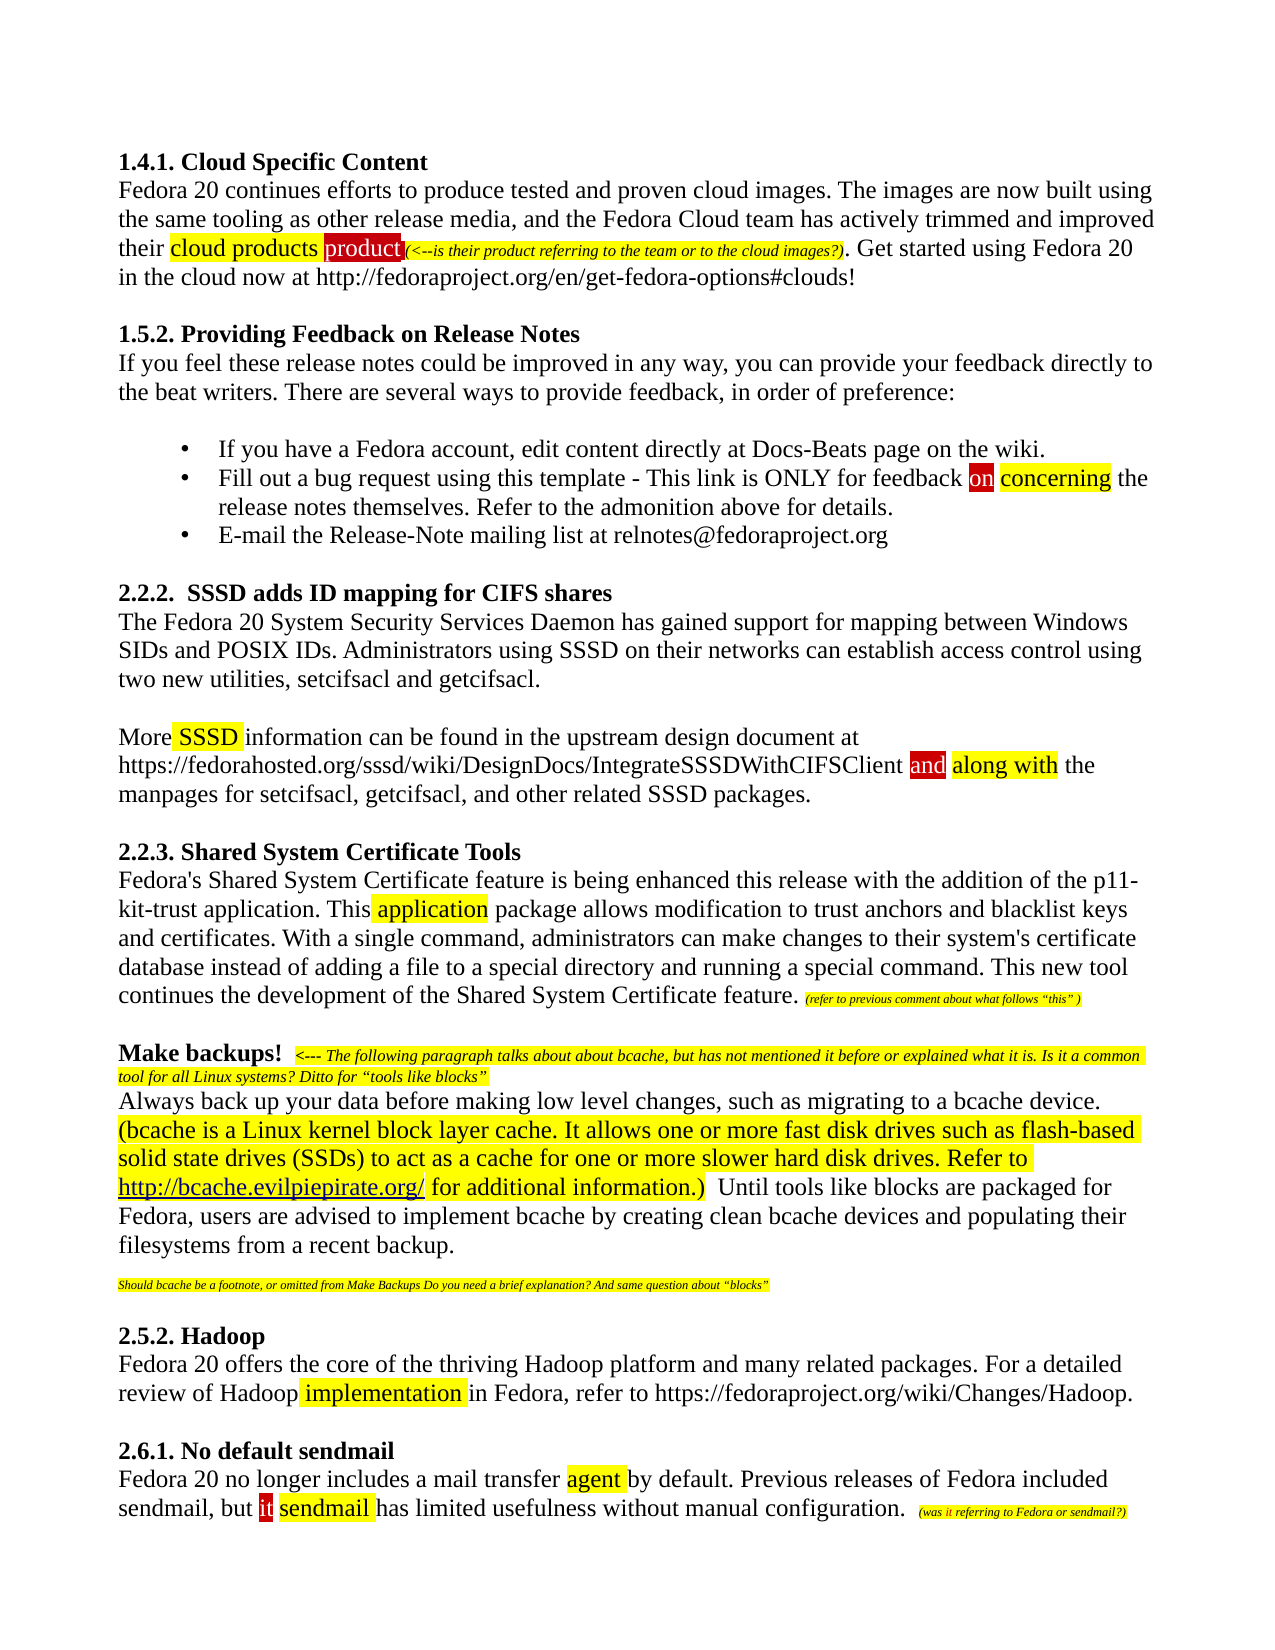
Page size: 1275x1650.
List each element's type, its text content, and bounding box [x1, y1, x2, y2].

text Should bcache be a footnote, or omitted from Make Backups Do you need a brief explanation? And same question about “blocks” [118, 1278, 1157, 1292]
text If you feel these release notes could be improved in any way, you can provide your feedback directly to the beat writers. There are several ways to provide feedback, in order of preference: [118, 348, 1157, 406]
list E-mail the Release-Note mailing list at relnotes@fedoraproject.org [181, 521, 1157, 549]
text Fedora 20 continues efforts to produce tested and proven cloud images. The images are now built using the same tooling as other release media, and the Fedora Cloud team has actively trimmed and improved their cloud products product (<--is their product referring to the team or to the cloud images?). Get started using Fedora 20 in the cloud now at http://fedoraproject.org/en/get-fedora-options#clouds! [118, 176, 1157, 291]
text The Fedora 20 System Security Services Daemon has gained support for mapping between Windows SIDs and POSIX IDs. Administrators using SSSD on their networks can establish access control using two new utilities, setcifsacl and getcifsacl. [118, 607, 1157, 693]
text 2.6.1. No default sendmail [118, 1436, 1157, 1464]
list Fill out a bug request using this template - This link is ONLY for feedback on concerning the release notes themselves. Refer to the admonition above for details. [181, 463, 1157, 521]
text Fedora's Shared System Certificate feature is being enhanced this release with the addition of the p11-kit-trust application. This application package allows modification to trust anchors and blacklist keys and certificates. With a single command, administrators can make changes to their system's certificate database instead of adding a file to a special directory and running a special command. This new tool continues the development of the Shared System Certificate feature. (refer to previous comment about what follows “this” ) [118, 866, 1157, 1009]
text Make backups! <--- The following paragraph talks about about bcache, but has not mentioned it before or explained what it is. Is it a common tool for all Linux systems? Ditto for “tools like blocks” [118, 1038, 1157, 1086]
text 2.2.3. Shared System Certificate Tools [118, 837, 1157, 866]
text More SSSD information can be found in the upstream design document at https://fedorahosted.org/sssd/wiki/DesignDocs/IntegrateSSSDWithCIFSClient and along with the manpages for setcifsacl, getcifsacl, and other related SSSD packages. [118, 722, 1157, 808]
text 2.2.2. SSSD adds ID mapping for CIFS shares [118, 578, 1157, 607]
text Fedora 20 offers the core of the thriving Hadoop platform and many related packages. For a detailed review of Hadoop implementation in Fedora, refer to https://fedoraproject.org/wiki/Changes/Hadoop. [118, 1349, 1157, 1407]
text 2.5.2. Hadoop [118, 1321, 1157, 1349]
text Always back up your data before making low level changes, such as migrating to a bcache device. (bcache is a Linux kernel block layer cache. It allows one or more fast disk drives such as flash-based solid state drives (SSDs) to act as a cache for one or more slower hard disk drives. Refer to http://bcache.evilpiepirate.org/ for additional information.) Until tools like blocks are packaged for Fedora, users are advised to implement bcache by creating clean bcache devices and populating their filesystems from a recent backup. [118, 1086, 1157, 1258]
text 1.5.2. Providing Feedback on Release Notes [118, 319, 1157, 348]
text Fedora 20 no longer includes a mail transfer agent by default. Previous releases of Fedora included sendmail, but it sendmail has limited usefulness without manual configuration. (was it referring to Fedora or sendmail?) [118, 1464, 1157, 1522]
text 1.4.1. Cloud Specific Content [118, 147, 1157, 176]
list If you have a Fedora account, edit content directly at Docs-Beats page on the wiki. [181, 434, 1157, 463]
